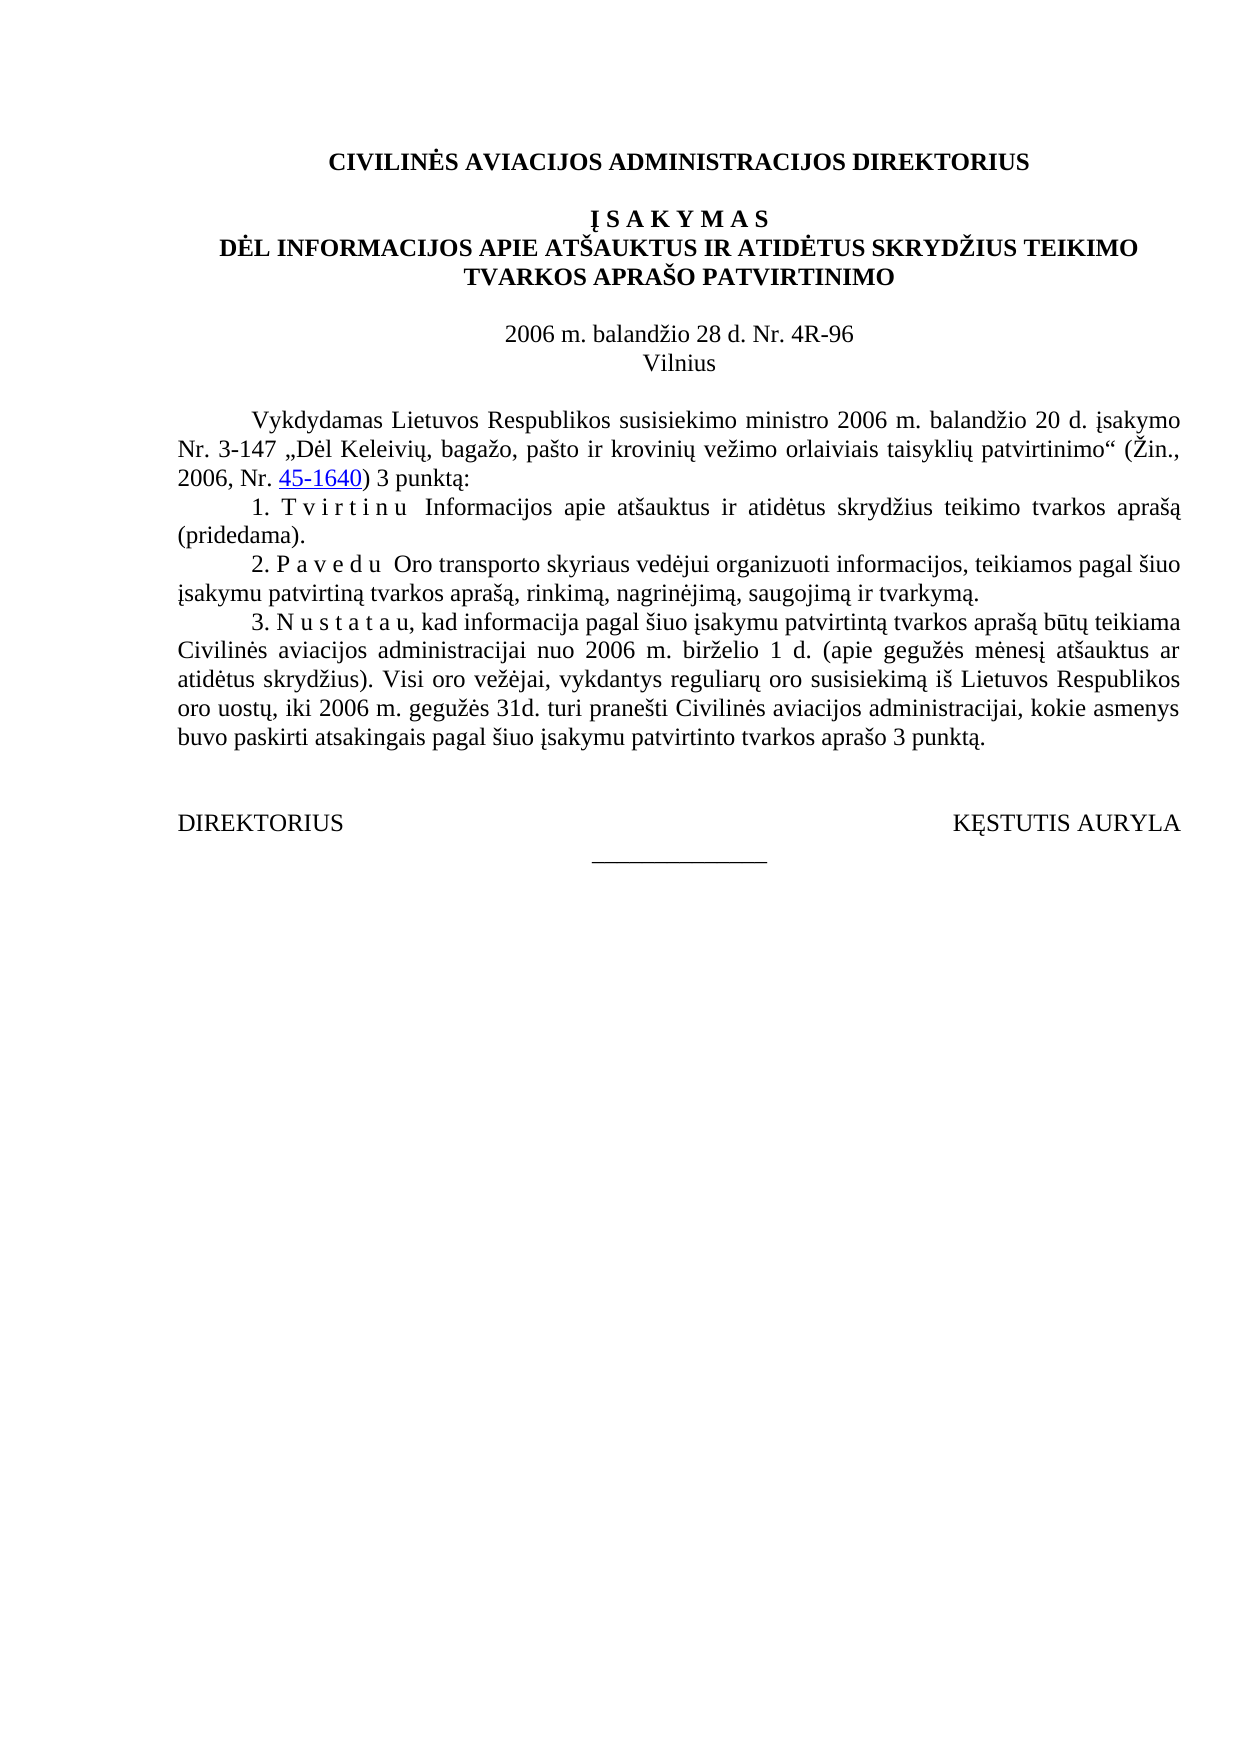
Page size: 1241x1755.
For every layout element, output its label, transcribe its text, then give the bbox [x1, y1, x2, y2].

text DIREKTORIUS KĘSTUTIS AURYLA [177, 808, 1181, 837]
text ______________ [177, 837, 1181, 866]
text CIVILINĖS AVIACIJOS ADMINISTRACIJOS DIREKTORIUS [177, 147, 1181, 176]
text 2. Pavedu Oro transporto skyriaus vedėjui organizuoti informacijos, teikiamos pagal šiuo įsakymu patvirtiną tvarkos aprašą, rinkimą, nagrinėjimą, saugojimą ir tvarkymą. [177, 549, 1181, 607]
text DĖL INFORMACIJOS APIE ATŠAUKTUS IR ATIDĖTUS SKRYDŽIUS TEIKIMO TVARKOS APRAŠO PATVIRTINIMO [177, 233, 1181, 291]
text 2006 m. balandžio 28 d. Nr. 4R-96 [177, 319, 1181, 348]
text Vykdydamas Lietuvos Respublikos susisiekimo ministro 2006 m. balandžio 20 d. įsakymo Nr. 3-147 „Dėl Keleivių, bagažo, pašto ir krovinių vežimo orlaiviais taisyklių patvirtinimo“ (Žin., 2006, Nr. 45-1640) 3 punktą: [177, 406, 1181, 492]
text 3. Nustatau, kad informacija pagal šiuo įsakymu patvirtintą tvarkos aprašą būtų teikiama Civilinės aviacijos administracijai nuo 2006 m. birželio 1 d. (apie gegužės mėnesį atšauktus ar atidėtus skrydžius). Visi oro vežėjai, vykdantys reguliarų oro susisiekimą iš Lietuvos Respublikos oro uostų, iki 2006 m. gegužės 31d. turi pranešti Civilinės aviacijos administracijai, kokie asmenys buvo paskirti atsakingais pagal šiuo įsakymu patvirtinto tvarkos aprašo 3 punktą. [177, 607, 1181, 751]
text 1. Tvirtinu Informacijos apie atšauktus ir atidėtus skrydžius teikimo tvarkos aprašą (pridedama). [177, 492, 1181, 549]
text Į S A K Y M A S [177, 204, 1181, 233]
text Vilnius [177, 348, 1181, 377]
